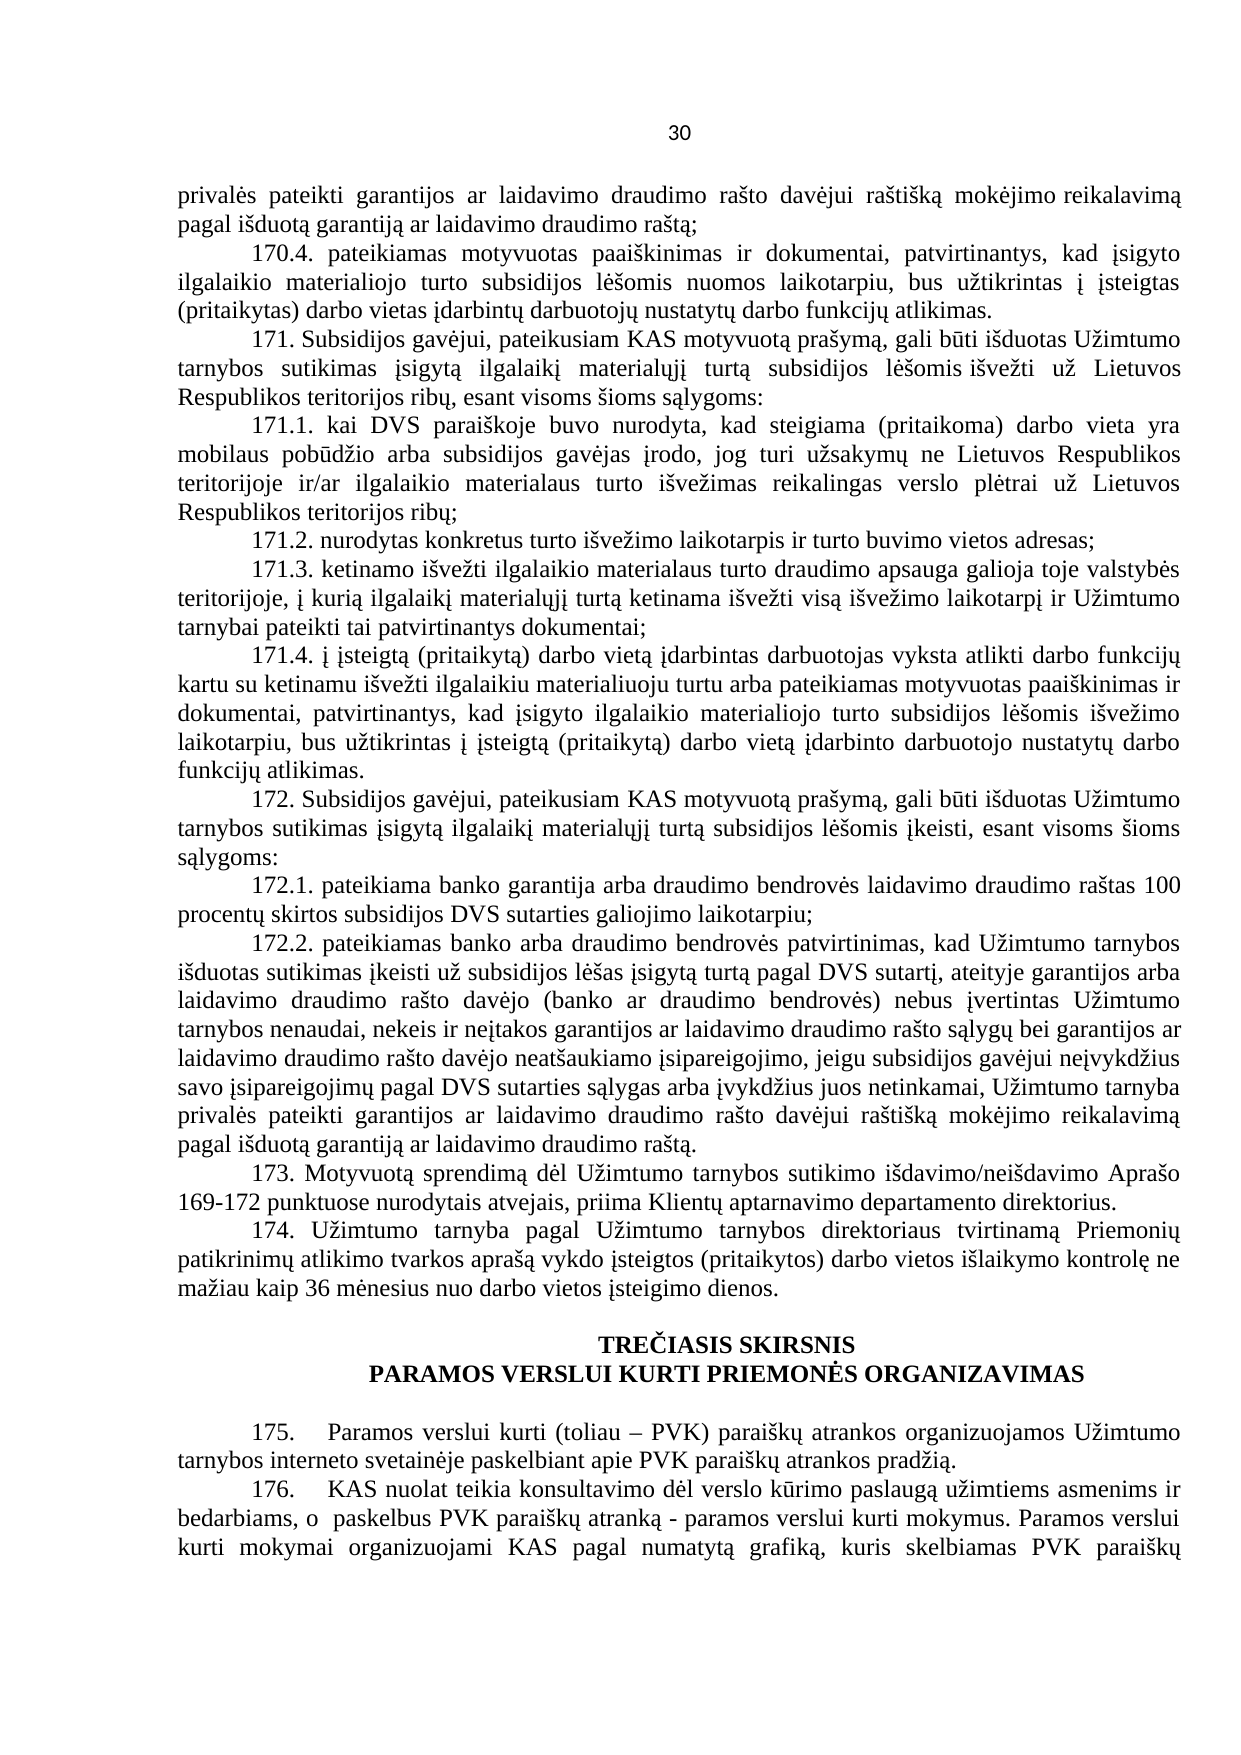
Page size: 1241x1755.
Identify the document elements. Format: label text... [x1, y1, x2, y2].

text TREČIASIS SKIRSNIS [177, 1331, 1181, 1359]
text 170.4. pateikiamas motyvuotas paaiškinimas ir dokumentai, patvirtinantys, kad įsigyto ilgalaikio materialiojo turto subsidijos lėšomis nuomos laikotarpiu, bus užtikrintas į įsteigtas (pritaikytas) darbo vietas įdarbintų darbuotojų nustatytų darbo funkcijų atlikimas. [177, 238, 1181, 324]
text 171.3. ketinamo išvežti ilgalaikio materialaus turto draudimo apsauga galioja toje valstybės teritorijoje, į kurią ilgalaikį materialųjį turtą ketinama išvežti visą išvežimo laikotarpį ir Užimtumo tarnybai pateikti tai patvirtinantys dokumentai; [177, 554, 1181, 641]
text 171.2. nurodytas konkretus turto išvežimo laikotarpis ir turto buvimo vietos adresas; [177, 526, 1181, 554]
text 176. KAS nuolat teikia konsultavimo dėl verslo kūrimo paslaugą užimtiems asmenims ir bedarbiams, o paskelbus PVK paraiškų atranką - paramos verslui kurti mokymus. Paramos verslui kurti mokymai organizuojami KAS pagal numatytą grafiką, kuris skelbiamas PVK paraiškų [177, 1474, 1181, 1561]
text 174. Užimtumo tarnyba pagal Užimtumo tarnybos direktoriaus tvirtinamą Priemonių patikrinimų atlikimo tvarkos aprašą vykdo įsteigtos (pritaikytos) darbo vietos išlaikymo kontrolę ne mažiau kaip 36 mėnesius nuo darbo vietos įsteigimo dienos. [177, 1216, 1181, 1302]
text 171. Subsidijos gavėjui, pateikusiam KAS motyvuotą prašymą, gali būti išduotas Užimtumo tarnybos sutikimas įsigytą ilgalaikį materialųjį turtą subsidijos lėšomis išvežti už Lietuvos Respublikos teritorijos ribų, esant visoms šioms sąlygoms: [177, 324, 1181, 411]
text 175. Paramos verslui kurti (toliau – PVK) paraiškų atrankos organizuojamos Užimtumo tarnybos interneto svetainėje paskelbiant apie PVK paraiškų atrankos pradžią. [177, 1417, 1181, 1474]
text 172. Subsidijos gavėjui, pateikusiam KAS motyvuotą prašymą, gali būti išduotas Užimtumo tarnybos sutikimas įsigytą ilgalaikį materialųjį turtą subsidijos lėšomis įkeisti, esant visoms šioms sąlygoms: [177, 784, 1181, 871]
text 172.2. pateikiamas banko arba draudimo bendrovės patvirtinimas, kad Užimtumo tarnybos išduotas sutikimas įkeisti už subsidijos lėšas įsigytą turtą pagal DVS sutartį, ateityje garantijos arba laidavimo draudimo rašto davėjo (banko ar draudimo bendrovės) nebus įvertintas Užimtumo tarnybos nenaudai, nekeis ir neįtakos garantijos ar laidavimo draudimo rašto sąlygų bei garantijos ar laidavimo draudimo rašto davėjo neatšaukiamo įsipareigojimo, jeigu subsidijos gavėjui neįvykdžius savo įsipareigojimų pagal DVS sutarties sąlygas arba įvykdžius juos netinkamai, Užimtumo tarnyba privalės pateikti garantijos ar laidavimo draudimo rašto davėjui raštišką mokėjimo reikalavimą pagal išduotą garantiją ar laidavimo draudimo raštą. [177, 928, 1181, 1158]
text PARAMOS VERSLUI KURTI PRIEMONĖS ORGANIZAVIMAS [177, 1359, 1181, 1388]
text 171.4. į įsteigtą (pritaikytą) darbo vietą įdarbintas darbuotojas vyksta atlikti darbo funkcijų kartu su ketinamu išvežti ilgalaikiu materialiuoju turtu arba pateikiamas motyvuotas paaiškinimas ir dokumentai, patvirtinantys, kad įsigyto ilgalaikio materialiojo turto subsidijos lėšomis išvežimo laikotarpiu, bus užtikrintas į įsteigtą (pritaikytą) darbo vietą įdarbinto darbuotojo nustatytų darbo funkcijų atlikimas. [177, 641, 1181, 784]
text 171.1. kai DVS paraiškoje buvo nurodyta, kad steigiama (pritaikoma) darbo vieta yra mobilaus pobūdžio arba subsidijos gavėjas įrodo, jog turi užsakymų ne Lietuvos Respublikos teritorijoje ir/ar ilgalaikio materialaus turto išvežimas reikalingas verslo plėtrai už Lietuvos Respublikos teritorijos ribų; [177, 411, 1181, 526]
text 172.1. pateikiama banko garantija arba draudimo bendrovės laidavimo draudimo raštas 100 procentų skirtos subsidijos DVS sutarties galiojimo laikotarpiu; [177, 871, 1181, 928]
text 173. Motyvuotą sprendimą dėl Užimtumo tarnybos sutikimo išdavimo/neišdavimo Aprašo 169-172 punktuose nurodytais atvejais, priima Klientų aptarnavimo departamento direktorius. [177, 1158, 1181, 1216]
text privalės pateikti garantijos ar laidavimo draudimo rašto davėjui raštišką mokėjimo reikalavimą pagal išduotą garantiją ar laidavimo draudimo raštą; [177, 181, 1181, 238]
